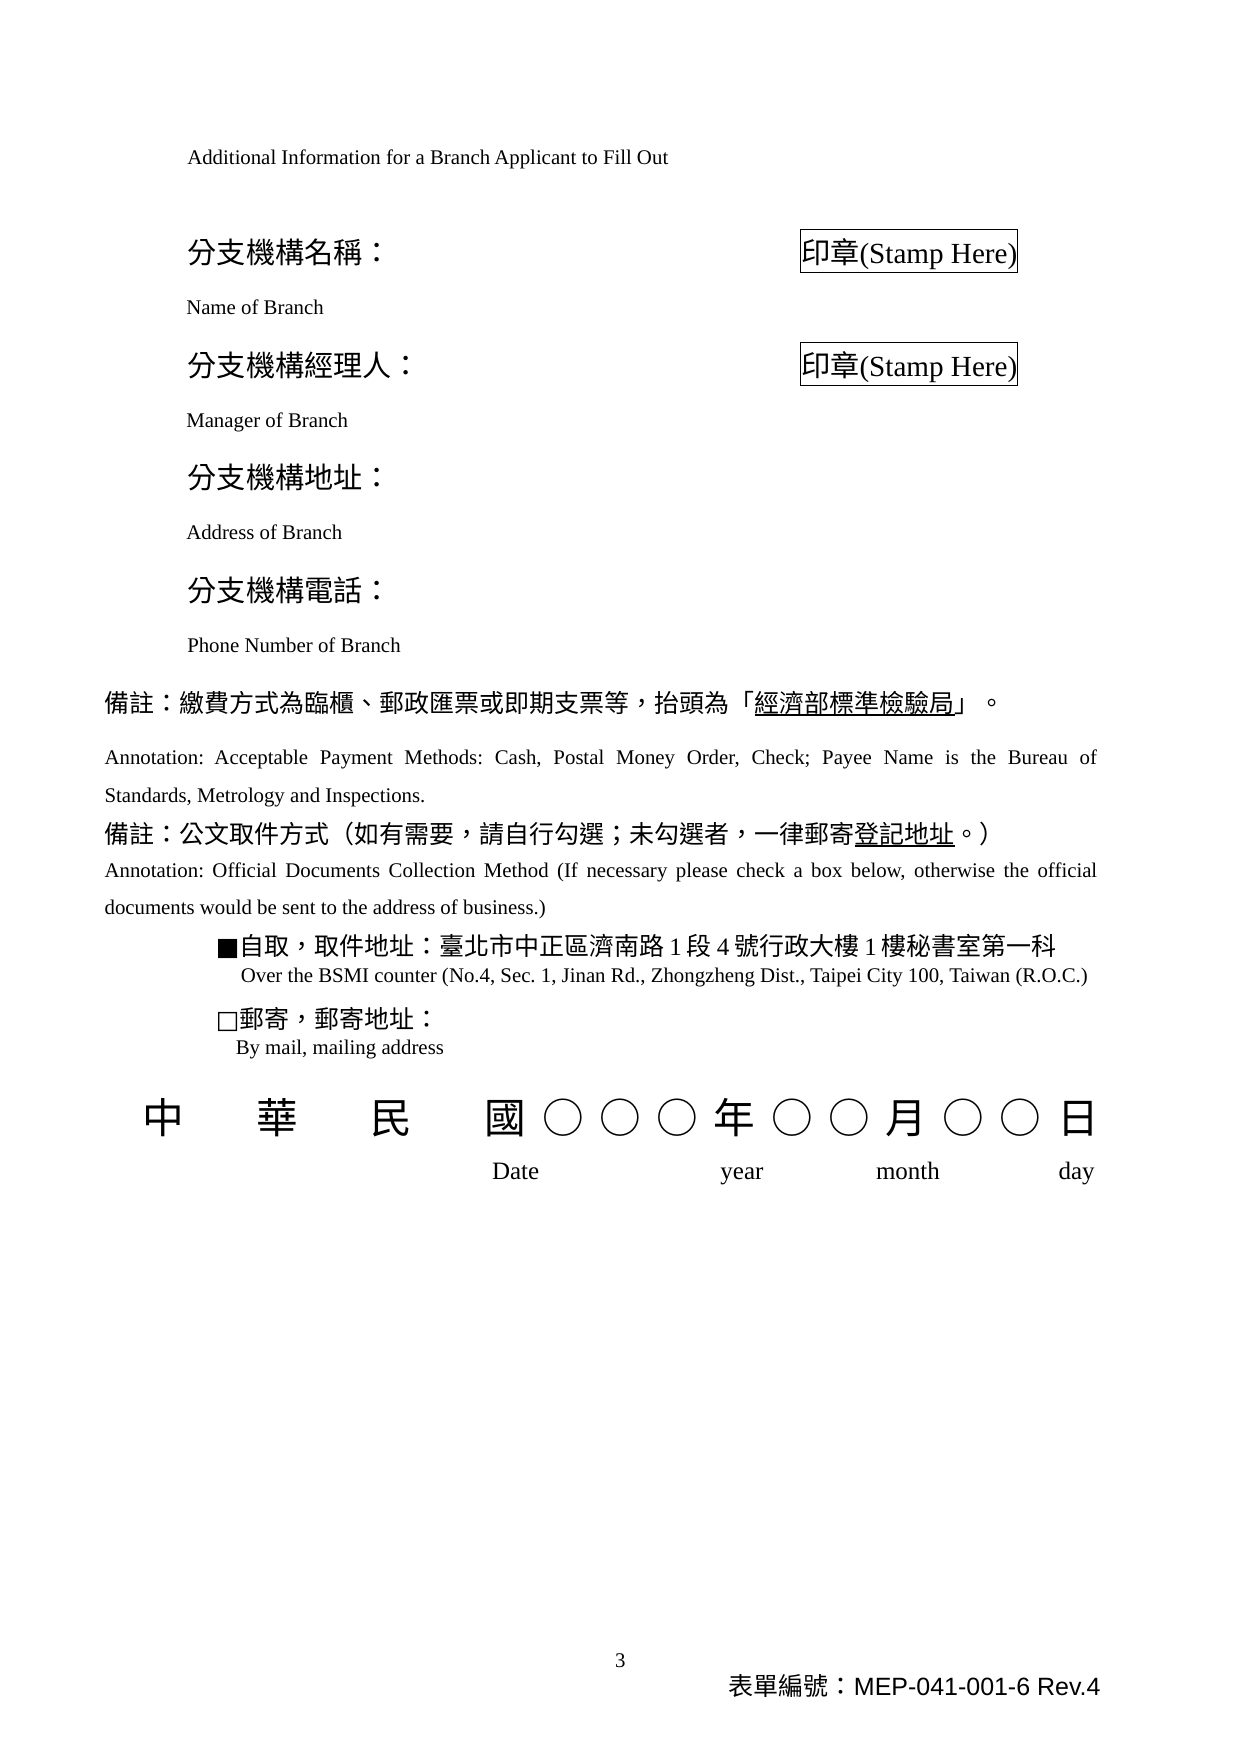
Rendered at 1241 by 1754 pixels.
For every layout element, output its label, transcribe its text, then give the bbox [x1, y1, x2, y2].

text 分支機構經理人： 印章(Stamp Here) [186, 326, 1098, 401]
text By mail, mailing address [142, 1036, 1098, 1059]
text Manager of Branch [186, 401, 1098, 439]
text Phone Number of Branch [186, 626, 1098, 664]
text 分支機構名稱： 印章(Stamp Here) [186, 214, 1098, 289]
text Over the BSMI counter (No.4, Sec. 1, Jinan Rd., Zhongzheng Dist., Taipei City 100, Taiwan (R.O.C.) [241, 964, 1098, 987]
text Date year month day [142, 1153, 1117, 1190]
text 分支機構地址： [186, 439, 1098, 514]
text Name of Branch [186, 289, 1098, 326]
text 備註：公文取件方式（如有需要，請自行勾選；未勾選者，一律郵寄登記地址。） [104, 814, 1098, 851]
text □郵寄，郵寄地址： [216, 998, 1098, 1036]
text 中 華 民 國○○○年○○月○○日 [142, 1078, 1098, 1153]
text Additional Information for a Branch Applicant to Fill Out [186, 139, 1098, 176]
text ■自取，取件地址：臺北市中正區濟南路1段4號行政大樓1樓秘書室第一科 [216, 926, 1098, 964]
text Annotation: Acceptable Payment Methods: Cash, Postal Money Order, Check; Payee Name is the Bureau of Standards, Metrology and Inspections. [104, 739, 1098, 814]
text 分支機構電話： [186, 551, 1098, 626]
text 備註：繳費方式為臨櫃、郵政匯票或即期支票等，抬頭為「經濟部標準檢驗局」。 [104, 682, 1098, 720]
text Annotation: Official Documents Collection Method (If necessary please check a box below, otherwise the official documents would be sent to the address of business.) [104, 851, 1098, 926]
text Address of Branch [186, 514, 1098, 551]
